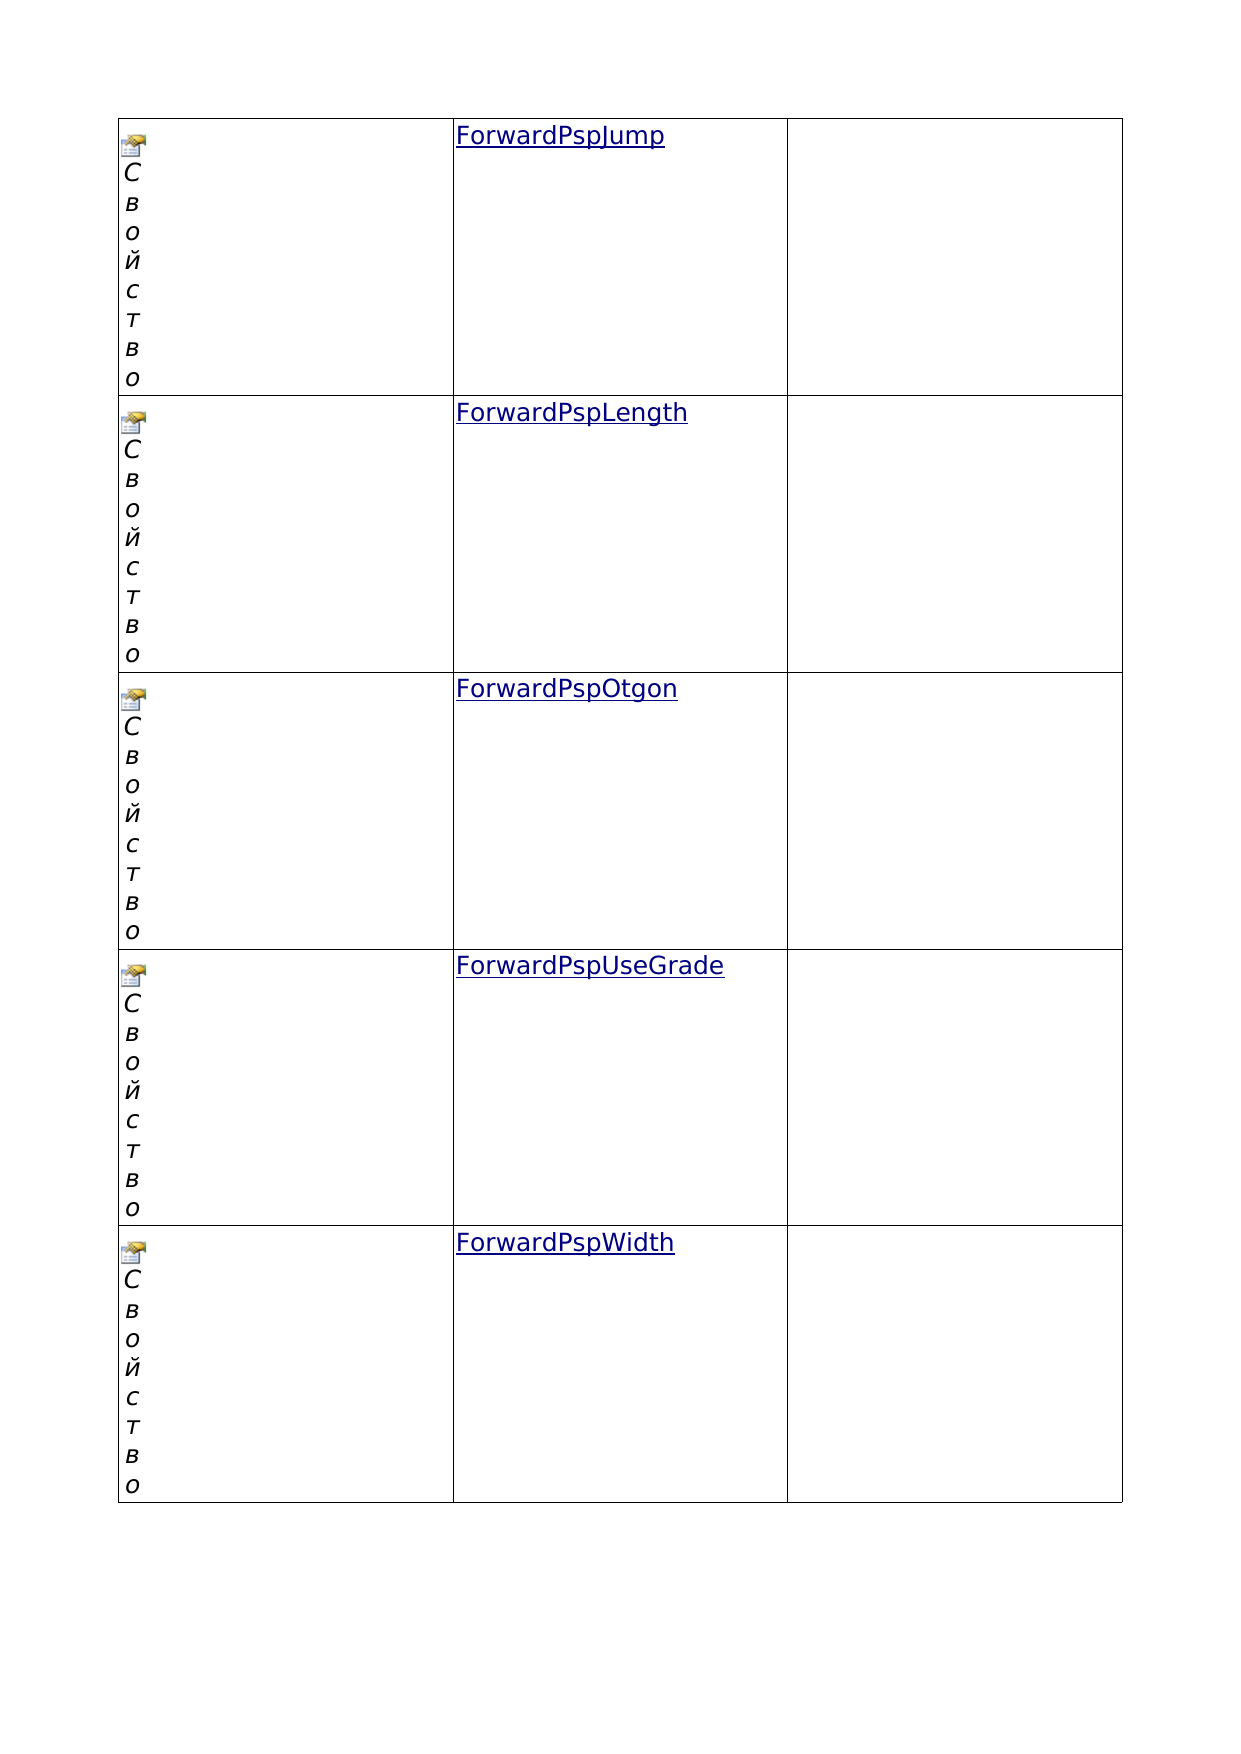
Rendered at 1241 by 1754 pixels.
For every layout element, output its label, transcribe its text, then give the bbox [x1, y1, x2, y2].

table_cell [119, 119, 453, 395]
picture [121, 963, 147, 989]
table_cell ForwardPspOtgon [454, 673, 787, 948]
table_cell [119, 396, 453, 672]
table_cell [788, 673, 1122, 948]
picture [121, 410, 147, 436]
table_cell ForwardPspJump [454, 119, 787, 395]
picture [121, 687, 147, 713]
table_cell [119, 950, 453, 1225]
table_cell [788, 119, 1122, 395]
picture [121, 133, 147, 159]
table_cell [119, 1226, 453, 1502]
table_cell [788, 1226, 1122, 1502]
table_cell ForwardPspLength [454, 396, 787, 672]
table_cell [788, 950, 1122, 1225]
table_cell ForwardPspWidth [454, 1226, 787, 1502]
table_cell ForwardPspUseGrade [454, 950, 787, 1225]
table_cell [788, 396, 1122, 672]
picture [121, 1240, 147, 1266]
table_cell [119, 673, 453, 948]
